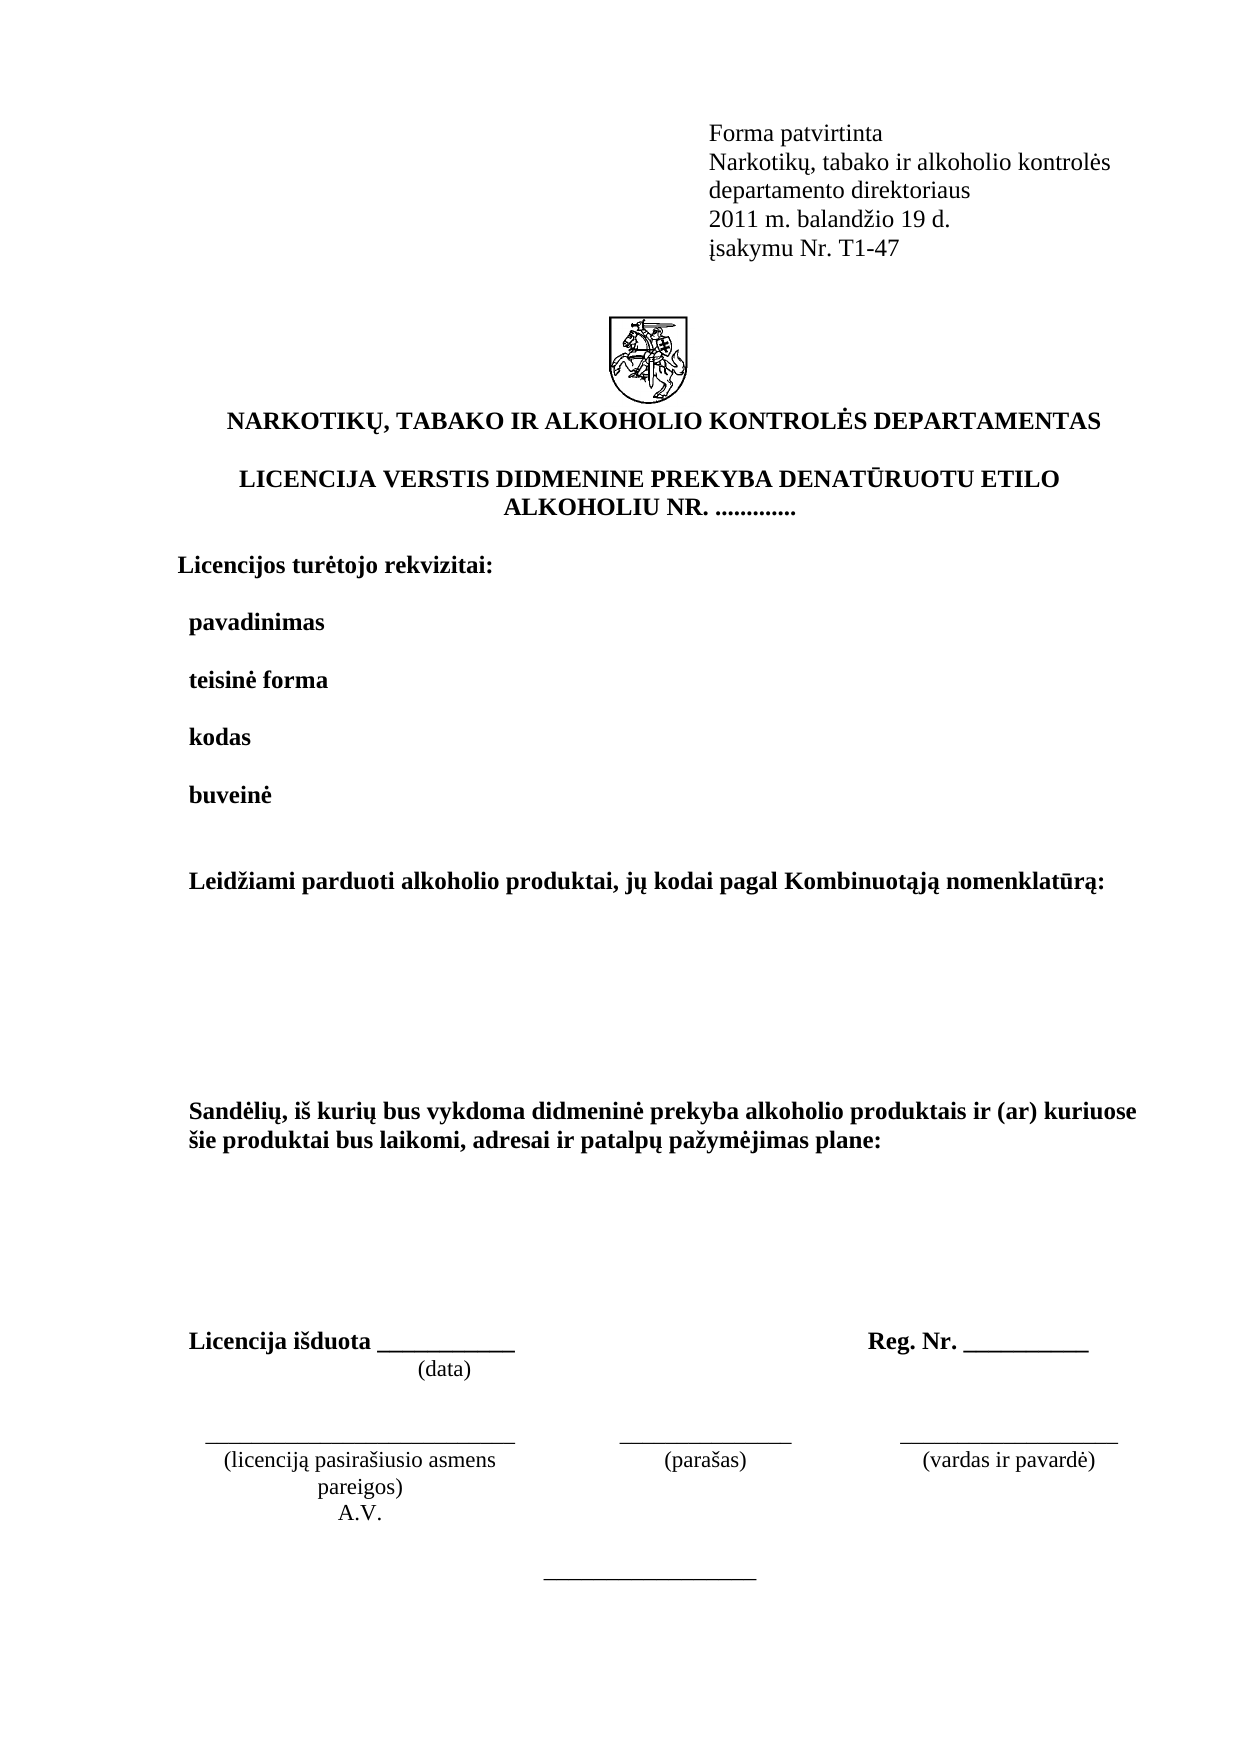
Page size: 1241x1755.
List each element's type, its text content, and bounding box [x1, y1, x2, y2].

table_header [431, 608, 1149, 665]
text 2011 m. balandžio 19 d. [177, 204, 1122, 233]
table_header ___________________ (vardas ir pavardė) [868, 1420, 1150, 1526]
table_header Licencija išduota ___________ (data) [177, 1326, 856, 1391]
table_header Reg. Nr. __________ [856, 1326, 1149, 1391]
table_header pavadinimas [177, 608, 404, 665]
table_cell [404, 665, 431, 722]
text _________________ [177, 1554, 1122, 1583]
text Narkotikų, tabako ir alkoholio kontrolės [177, 147, 1122, 176]
table_cell [177, 895, 1147, 1067]
table_cell [431, 780, 1149, 837]
table_cell [431, 723, 1149, 780]
table_header Leidžiami parduoti alkoholio produktai, jų kodai pagal Kombinuotąją nomenklatūrą: [177, 866, 1147, 895]
table_header Sandėlių, iš kurių bus vykdoma didmeninė prekyba alkoholio produktais ir (ar) kuriuose šie produktai bus laikomi, adresai ir patalpų pažymėjimas plane: [177, 1096, 1149, 1154]
table_cell kodas [177, 723, 404, 780]
table_header [404, 608, 431, 665]
text Forma patvirtinta [177, 118, 1122, 147]
table_cell [177, 1154, 1149, 1297]
table_cell teisinė forma [177, 665, 404, 722]
table_header [543, 1420, 587, 1526]
text departamento direktoriaus [177, 176, 1122, 204]
table_header [824, 1420, 868, 1526]
text Licencijos turėtojo rekvizitai: [177, 550, 1122, 579]
table_header _______________ (parašas) [587, 1420, 824, 1526]
table_cell [404, 723, 431, 780]
table_cell [404, 780, 431, 837]
table_cell [431, 665, 1149, 722]
table_header ___________________________ (licenciją pasirašiusio asmens pareigos) A.V. [177, 1420, 543, 1526]
table_cell buveinė [177, 780, 404, 837]
table_header NARKOTIKŲ, TABAKO IR ALKOHOLIO KONTROLĖS DEPARTAMENTAS [177, 406, 1157, 435]
text LICENCIJA VERSTIS DIDMENINE PREKYBA DENATŪRUOTU ETILO ALKOHOLIU NR. ............. [177, 464, 1122, 521]
text (herbas) [177, 291, 1122, 406]
text įsakymu Nr. T1-47 [177, 233, 1122, 262]
